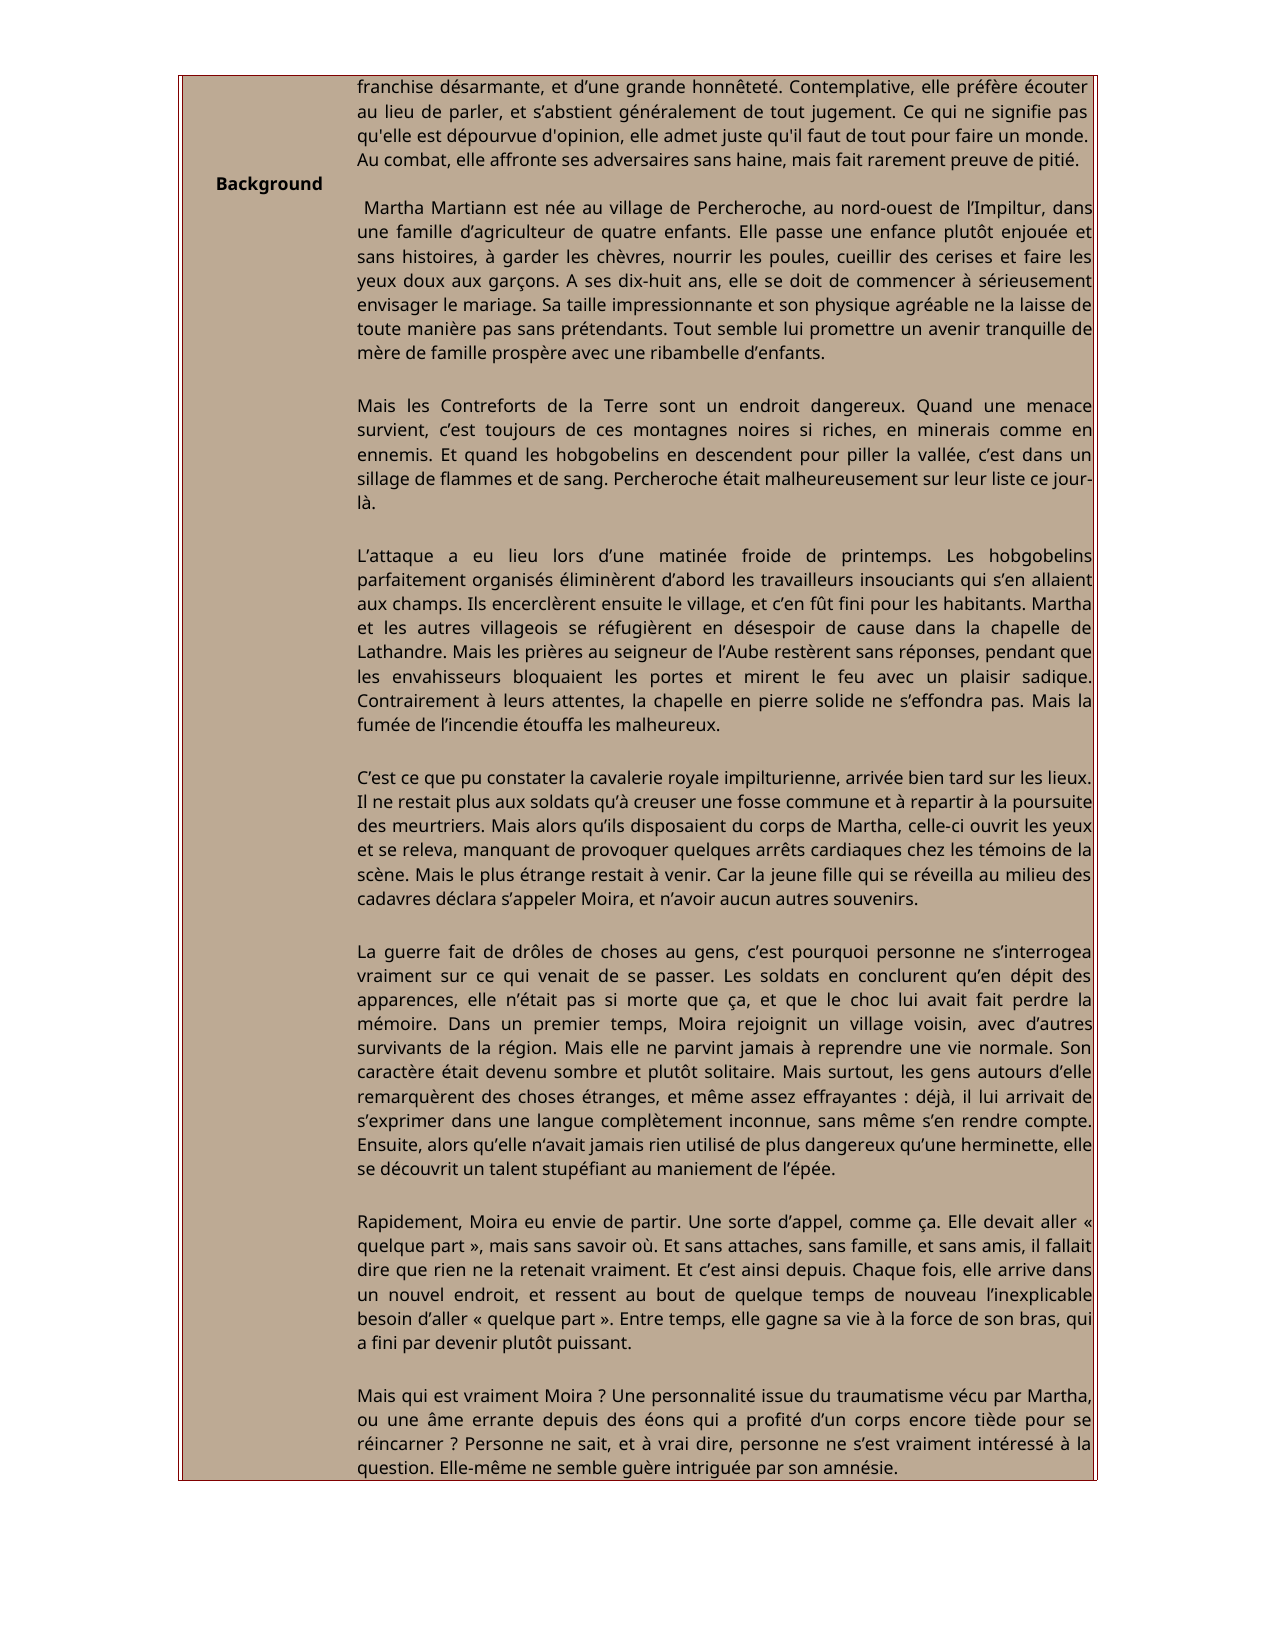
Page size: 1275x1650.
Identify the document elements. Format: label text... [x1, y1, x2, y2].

table_cell franchise désarmante, et d’une grande honnêteté. Contemplative, elle préfère écouter au lieu de parler, et s’abstient généralement de tout jugement. Ce qui ne signifie pas qu'elle est dépourvue d'opinion, elle admet juste qu'il faut de tout pour faire un monde. Au combat, elle affronte ses adversaires sans haine, mais fait rarement preuve de pitié. [357, 76, 1093, 172]
table_cell [183, 76, 357, 172]
table_cell Background [183, 172, 357, 1480]
table_cell Martha Martiann est née au village de Percheroche, au nord-ouest de l’Impiltur, dans une famille d’agriculteur de quatre enfants. Elle passe une enfance plutôt enjouée et sans histoires, à garder les chèvres, nourrir les poules, cueillir des cerises et faire les yeux doux aux garçons. A ses dix-huit ans, elle se doit de commencer à sérieusement envisager le mariage. Sa taille impressionnante et son physique agréable ne la laisse de toute manière pas sans prétendants. Tout semble lui promettre un avenir tranquille de mère de famille prospère avec une ribambelle d’enfants. Mais les Contreforts de la Terre sont un endroit dangereux. Quand une menace survient, c’est toujours de ces montagnes noires si riches, en minerais comme en ennemis. Et quand les hobgobelins en descendent pour piller la vallée, c’est dans un sillage de flammes et de sang. Percheroche était malheureusement sur leur liste ce jour-là. L’attaque a eu lieu lors d’une matinée froide de printemps. Les hobgobelins parfaitement organisés éliminèrent d’abord les travailleurs insouciants qui s’en allaient aux champs. Ils encerclèrent ensuite le village, et c’en fût fini pour les habitants. Martha et les autres villageois se réfugièrent en désespoir de cause dans la chapelle de Lathandre. Mais les prières au seigneur de l’Aube restèrent sans réponses, pendant que les envahisseurs bloquaient les portes et mirent le feu avec un plaisir sadique. Contrairement à leurs attentes, la chapelle en pierre solide ne s’effondra pas. Mais la fumée de l’incendie étouffa les malheureux. C’est ce que pu constater la cavalerie royale impilturienne, arrivée bien tard sur les lieux. Il ne restait plus aux soldats qu’à creuser une fosse commune et à repartir à la poursuite des meurtriers. Mais alors qu’ils disposaient du corps de Martha, celle-ci ouvrit les yeux et se releva, manquant de provoquer quelques arrêts cardiaques chez les témoins de la scène. Mais le plus étrange restait à venir. Car la jeune fille qui se réveilla au milieu des cadavres déclara s’appeler Moira, et n’avoir aucun autres souvenirs. La guerre fait de drôles de choses au gens, c’est pourquoi personne ne s’interrogea vraiment sur ce qui venait de se passer. Les soldats en conclurent qu’en dépit des apparences, elle n’était pas si morte que ça, et que le choc lui avait fait perdre la mémoire. Dans un premier temps, Moira rejoignit un village voisin, avec d’autres survivants de la région. Mais elle ne parvint jamais à reprendre une vie normale. Son caractère était devenu sombre et plutôt solitaire. Mais surtout, les gens autours d’elle remarquèrent des choses étranges, et même assez effrayantes : déjà, il lui arrivait de s’exprimer dans une langue complètement inconnue, sans même s’en rendre compte. Ensuite, alors qu’elle n‘avait jamais rien utilisé de plus dangereux qu’une herminette, elle se découvrit un talent stupéfiant au maniement de l’épée. Rapidement, Moira eu envie de partir. Une sorte d’appel, comme ça. Elle devait aller « quelque part », mais sans savoir où. Et sans attaches, sans famille, et sans amis, il fallait dire que rien ne la retenait vraiment. Et c’est ainsi depuis. Chaque fois, elle arrive dans un nouvel endroit, et ressent au bout de quelque temps de nouveau l’inexplicable besoin d’aller « quelque part ». Entre temps, elle gagne sa vie à la force de son bras, qui a fini par devenir plutôt puissant. Mais qui est vraiment Moira ? Une personnalité issue du traumatisme vécu par Martha, ou une âme errante depuis des éons qui a profité d’un corps encore tiède pour se réincarner ? Personne ne sait, et à vrai dire, personne ne s’est vraiment intéressé à la question. Elle-même ne semble guère intriguée par son amnésie. [357, 172, 1093, 1480]
